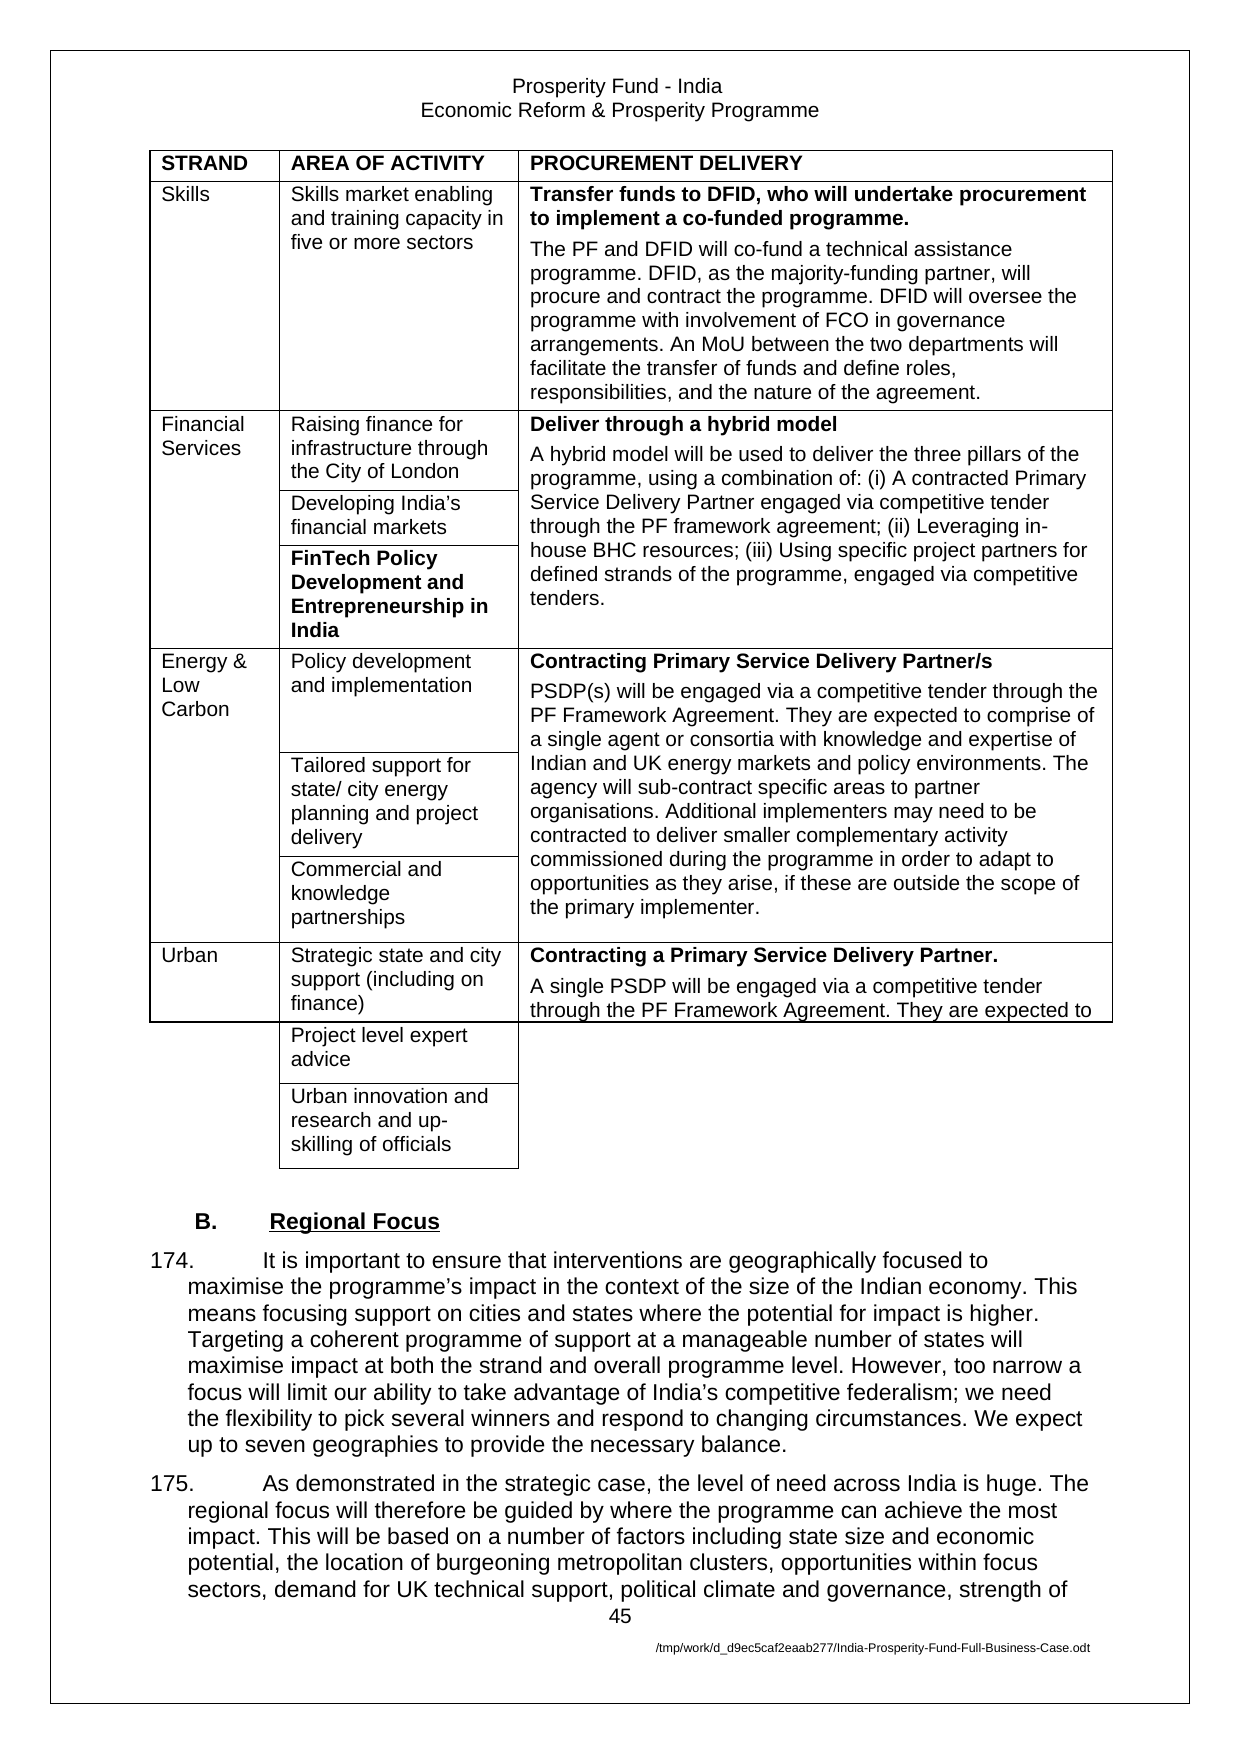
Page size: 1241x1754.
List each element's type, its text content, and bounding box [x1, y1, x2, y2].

subtitle Regional Focus [194, 1208, 1090, 1234]
table_cell Transfer funds to DFID, who will undertake procurement to implement a co-funded programme. The PF and DFID will co-fund a technical assistance programme. DFID, as the majority-funding partner, will procure and contract the programme. DFID will oversee the programme with involvement of FCO in governance arrangements. An MoU between the two departments will facilitate the transfer of funds and define roles, responsibilities, and the nature of the agreement. [519, 182, 1112, 410]
table_cell Developing India’s financial markets [280, 491, 518, 545]
list It is important to ensure that interventions are geographically focused to maximise the programme’s impact in the context of the size of the Indian economy. This means focusing support on cities and states where the potential for impact is higher. Targeting a coherent programme of support at a manageable number of states will maximise impact at both the strand and overall programme level. However, too narrow a focus will limit our ability to take advantage of India’s competitive federalism; we need the flexibility to pick several winners and respond to changing circumstances. We expect up to seven geographies to provide the necessary balance. [150, 1247, 1090, 1458]
table_cell Policy development and implementation [280, 649, 518, 752]
table_cell FinTech Policy Development and Entrepreneurship in India [280, 546, 518, 648]
table_cell Skills [151, 182, 279, 410]
table_cell Commercial and knowledge partnerships [280, 857, 518, 942]
table_cell Skills market enabling and training capacity in five or more sectors [280, 182, 518, 410]
table_header AREA OF ACTIVITY [280, 151, 518, 181]
table_cell Energy & Low Carbon [151, 649, 279, 942]
table_cell Tailored support for state/ city energy planning and project delivery [280, 753, 518, 856]
table_cell Financial Services [151, 411, 279, 648]
table_header PROCUREMENT DELIVERY [519, 151, 1112, 181]
table_header STRAND [151, 151, 279, 181]
table_cell Urban [151, 943, 279, 1021]
table_cell Raising finance for infrastructure through the City of London [280, 411, 518, 489]
table_cell Contracting Primary Service Delivery Partner/s PSDP(s) will be engaged via a competitive tender through the PF Framework Agreement. They are expected to comprise of a single agent or consortia with knowledge and expertise of Indian and UK energy markets and policy environments. The agency will sub-contract specific areas to partner organisations. Additional implementers may need to be contracted to deliver smaller complementary activity commissioned during the programme in order to adapt to opportunities as they arise, if these are outside the scope of the primary implementer. [519, 649, 1112, 942]
table_cell Deliver through a hybrid model A hybrid model will be used to deliver the three pillars of the programme, using a combination of: (i) A contracted Primary Service Delivery Partner engaged via competitive tender through the PF framework agreement; (ii) Leveraging in-house BHC resources; (iii) Using specific project partners for defined strands of the programme, engaged via competitive tenders. [519, 411, 1112, 648]
table_cell Project level expert advice [280, 1023, 518, 1083]
table_cell Strategic state and city support (including on finance) [280, 943, 518, 1021]
table_cell Urban innovation and research and up-skilling of officials [280, 1084, 518, 1168]
list As demonstrated in the strategic case, the level of need across India is huge. The regional focus will therefore be guided by where the programme can achieve the most impact. This will be based on a number of factors including state size and economic potential, the location of burgeoning metropolitan clusters, opportunities within focus sectors, demand for UK technical support, political climate and governance, strength of [150, 1470, 1090, 1602]
table_cell Contracting a Primary Service Delivery Partner. A single PSDP will be engaged via a competitive tender through the PF Framework Agreement. They are expected to be either a single agent or a limited consortium of partners offering urban expertise and knowledge of the Indian and UK markets. The Agency will sub-contract specific areas of delivery to partner organisations. [519, 943, 1112, 1021]
